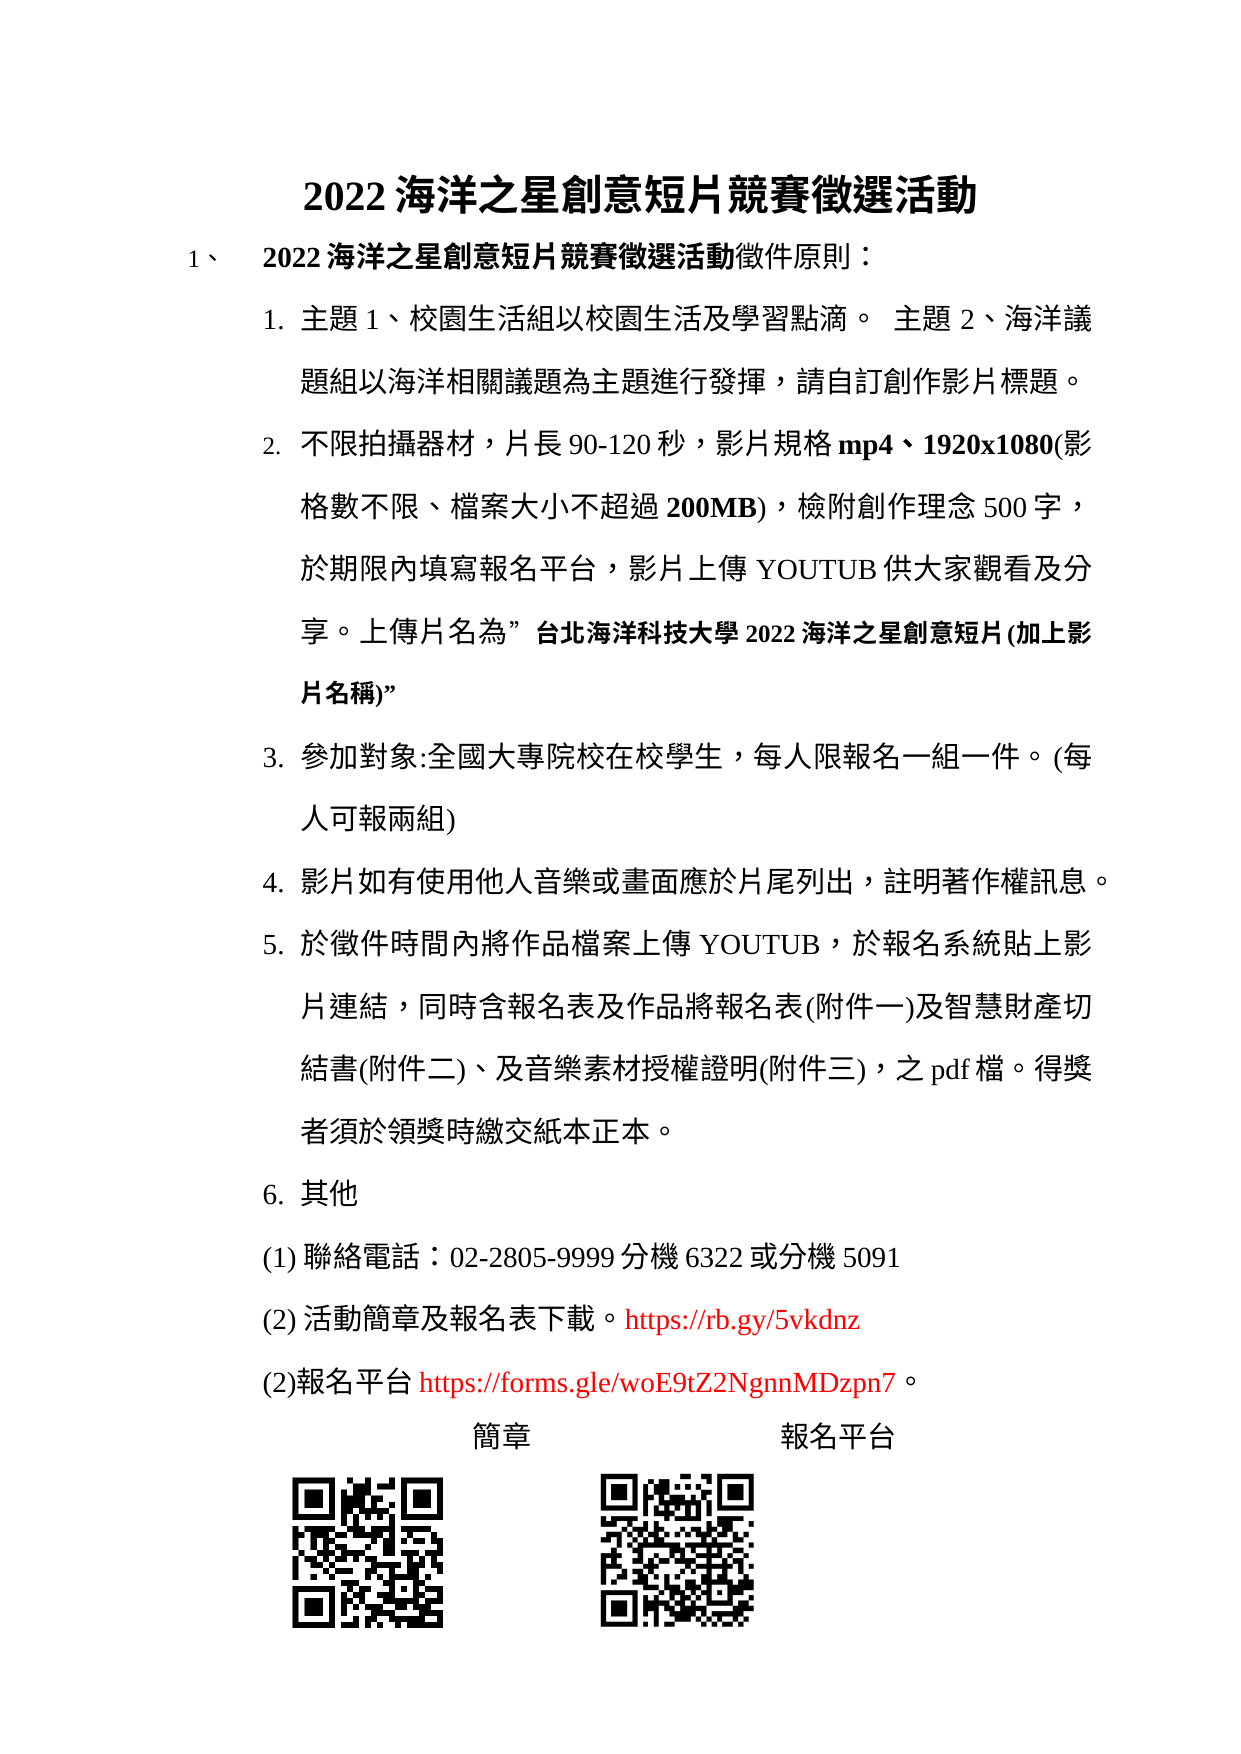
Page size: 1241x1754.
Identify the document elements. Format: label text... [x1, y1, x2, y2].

text (2)報名平台https://forms.gle/woE9tZ2NgnnMDzpn7。 [262, 1338, 1093, 1400]
text (1) 聯絡電話：02-2805-9999分機6322或分機5091 [262, 1213, 1093, 1275]
list 於徵件時間內將作品檔案上傳YOUTUB，於報名系統貼上影片連結，同時含報名表及作品將報名表(附件一)及智慧財產切結書(附件二)、及音樂素材授權證明(附件三)，之pdf檔。得獎者須於領獎時繳交紙本正本。 [262, 900, 1093, 1150]
list 主題1、校園生活組以校園生活及學習點滴。 主題2、海洋議題組以海洋相關議題為主題進行發揮，請自訂創作影片標題。 [262, 275, 1093, 400]
list 其他 [262, 1150, 1093, 1213]
list 2022海洋之星創意短片競賽徵選活動徵件原則： [187, 213, 1093, 275]
list 影片如有使用他人音樂或畫面應於片尾列出，註明著作權訊息。 [262, 838, 1093, 900]
text (2) 活動簡章及報名表下載。https://rb.gy/5vkdnz [262, 1275, 1093, 1338]
text 簡章 報名平台 [262, 1400, 1093, 1650]
text 2022海洋之星創意短片競賽徵選活動 [187, 150, 1093, 213]
list 不限拍攝器材，片長90-120秒，影片規格mp4、1920x1080(影格數不限、檔案大小不超過200MB)，檢附創作理念500字，於期限內填寫報名平台，影片上傳YOUTUB供大家觀看及分享。上傳片名為”台北海洋科技大學2022海洋之星創意短片(加上影片名稱)” [262, 400, 1093, 713]
list 參加對象:全國大專院校在校學生，每人限報名一組一件。(每人可報兩組) [262, 713, 1093, 838]
